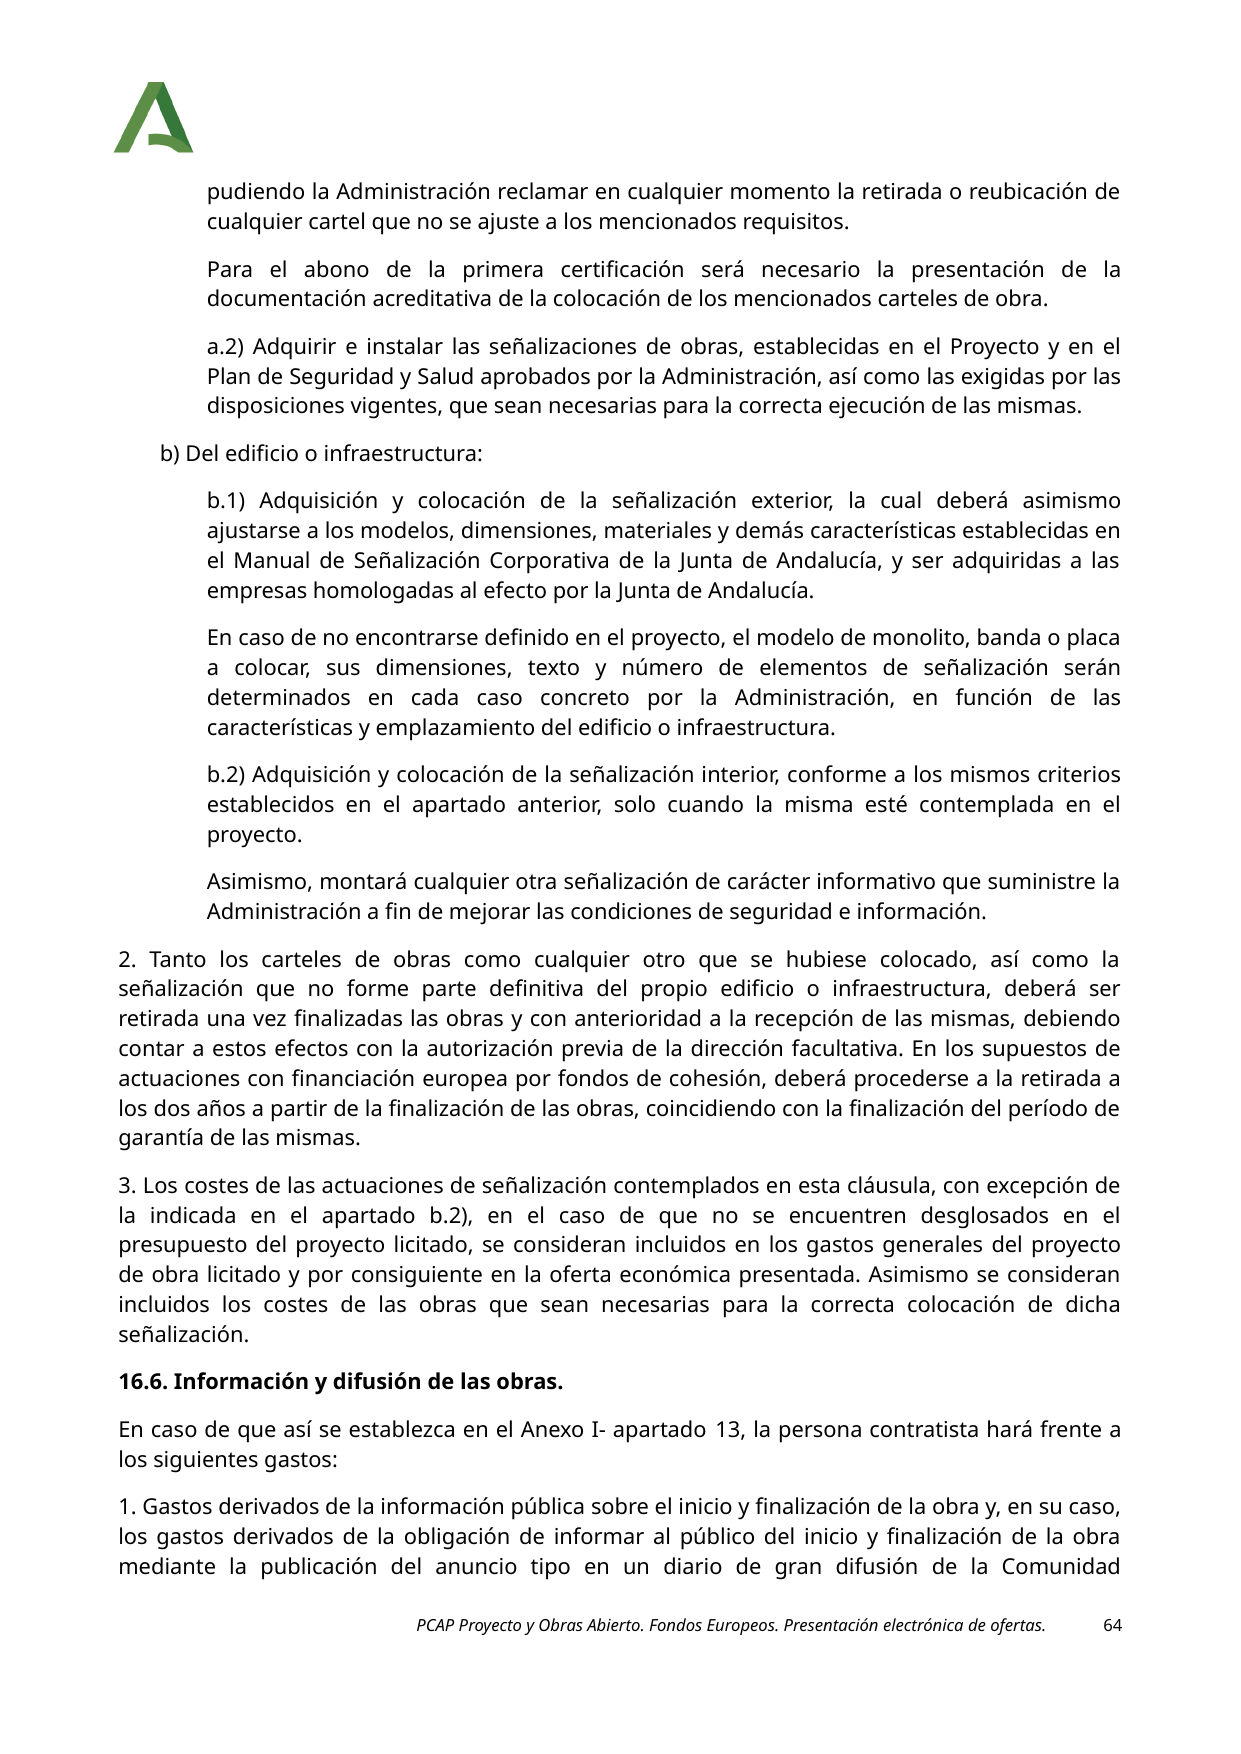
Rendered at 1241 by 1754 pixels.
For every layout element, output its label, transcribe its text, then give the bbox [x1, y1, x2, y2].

text Para el abono de la primera certificación será necesario la presentación de la documentación acreditativa de la colocación de los mencionados carteles de obra. [207, 254, 1122, 313]
text b.1) Adquisición y colocación de la señalización exterior, la cual deberá asimismo ajustarse a los modelos, dimensiones, materiales y demás características establecidas en el Manual de Señalización Corporativa de la Junta de Andalucía, y ser adquiridas a las empresas homologadas al efecto por la Junta de Andalucía. [207, 486, 1122, 605]
text 2. Tanto los carteles de obras como cualquier otro que se hubiese colocado, así como la señalización que no forme parte definitiva del propio edificio o infraestructura, deberá ser retirada una vez finalizadas las obras y con anterioridad a la recepción de las mismas, debiendo contar a estos efectos con la autorización previa de la dirección facultativa. En los supuestos de actuaciones con financiación europea por fondos de cohesión, deberá procederse a la retirada a los dos años a partir de la finalización de las obras, coincidiendo con la finalización del período de garantía de las mismas. [118, 944, 1122, 1152]
text a.2) Adquirir e instalar las señalizaciones de obras, establecidas en el Proyecto y en el Plan de Seguridad y Salud aprobados por la Administración, así como las exigidas por las disposiciones vigentes, que sean necesarias para la correcta ejecución de las mismas. [207, 331, 1122, 420]
text pudiendo la Administración reclamar en cualquier momento la retirada o reubicación de cualquier cartel que no se ajuste a los mencionados requisitos. [207, 176, 1122, 236]
text b) Del edificio o infraestructura: [159, 438, 1122, 468]
text 1. Gastos derivados de la información pública sobre el inicio y finalización de la obra y, en su caso, los gastos derivados de la obligación de informar al público del inicio y finalización de la obra mediante la publicación del anuncio tipo en un diario de gran difusión de la Comunidad [118, 1491, 1122, 1581]
picture [109, 77, 198, 157]
text 3. Los costes de las actuaciones de señalización contemplados en esta cláusula, con excepción de la indicada en el apartado b.2), en el caso de que no se encuentren desglosados en el presupuesto del proyecto licitado, se consideran incluidos en los gastos generales del proyecto de obra licitado y por consiguiente en la oferta económica presentada. Asimismo se consideran incluidos los costes de las obras que sean necesarias para la correcta colocación de dicha señalización. [118, 1170, 1122, 1349]
text En caso de no encontrarse definido en el proyecto, el modelo de monolito, banda o placa a colocar, sus dimensiones, texto y número de elementos de señalización serán determinados en cada caso concreto por la Administración, en función de las características y emplazamiento del edificio o infraestructura. [207, 622, 1122, 742]
subtitle 16.6. Información y difusión de las obras. [118, 1366, 1122, 1396]
text En caso de que así se establezca en el Anexo I- apartado 13, la persona contratista hará frente a los siguientes gastos: [118, 1414, 1122, 1473]
text Asimismo, montará cualquier otra señalización de carácter informativo que suministre la Administración a fin de mejorar las condiciones de seguridad e información. [207, 866, 1122, 926]
text b.2) Adquisición y colocación de la señalización interior, conforme a los mismos criterios establecidos en el apartado anterior, solo cuando la misma esté contemplada en el proyecto. [207, 759, 1122, 849]
